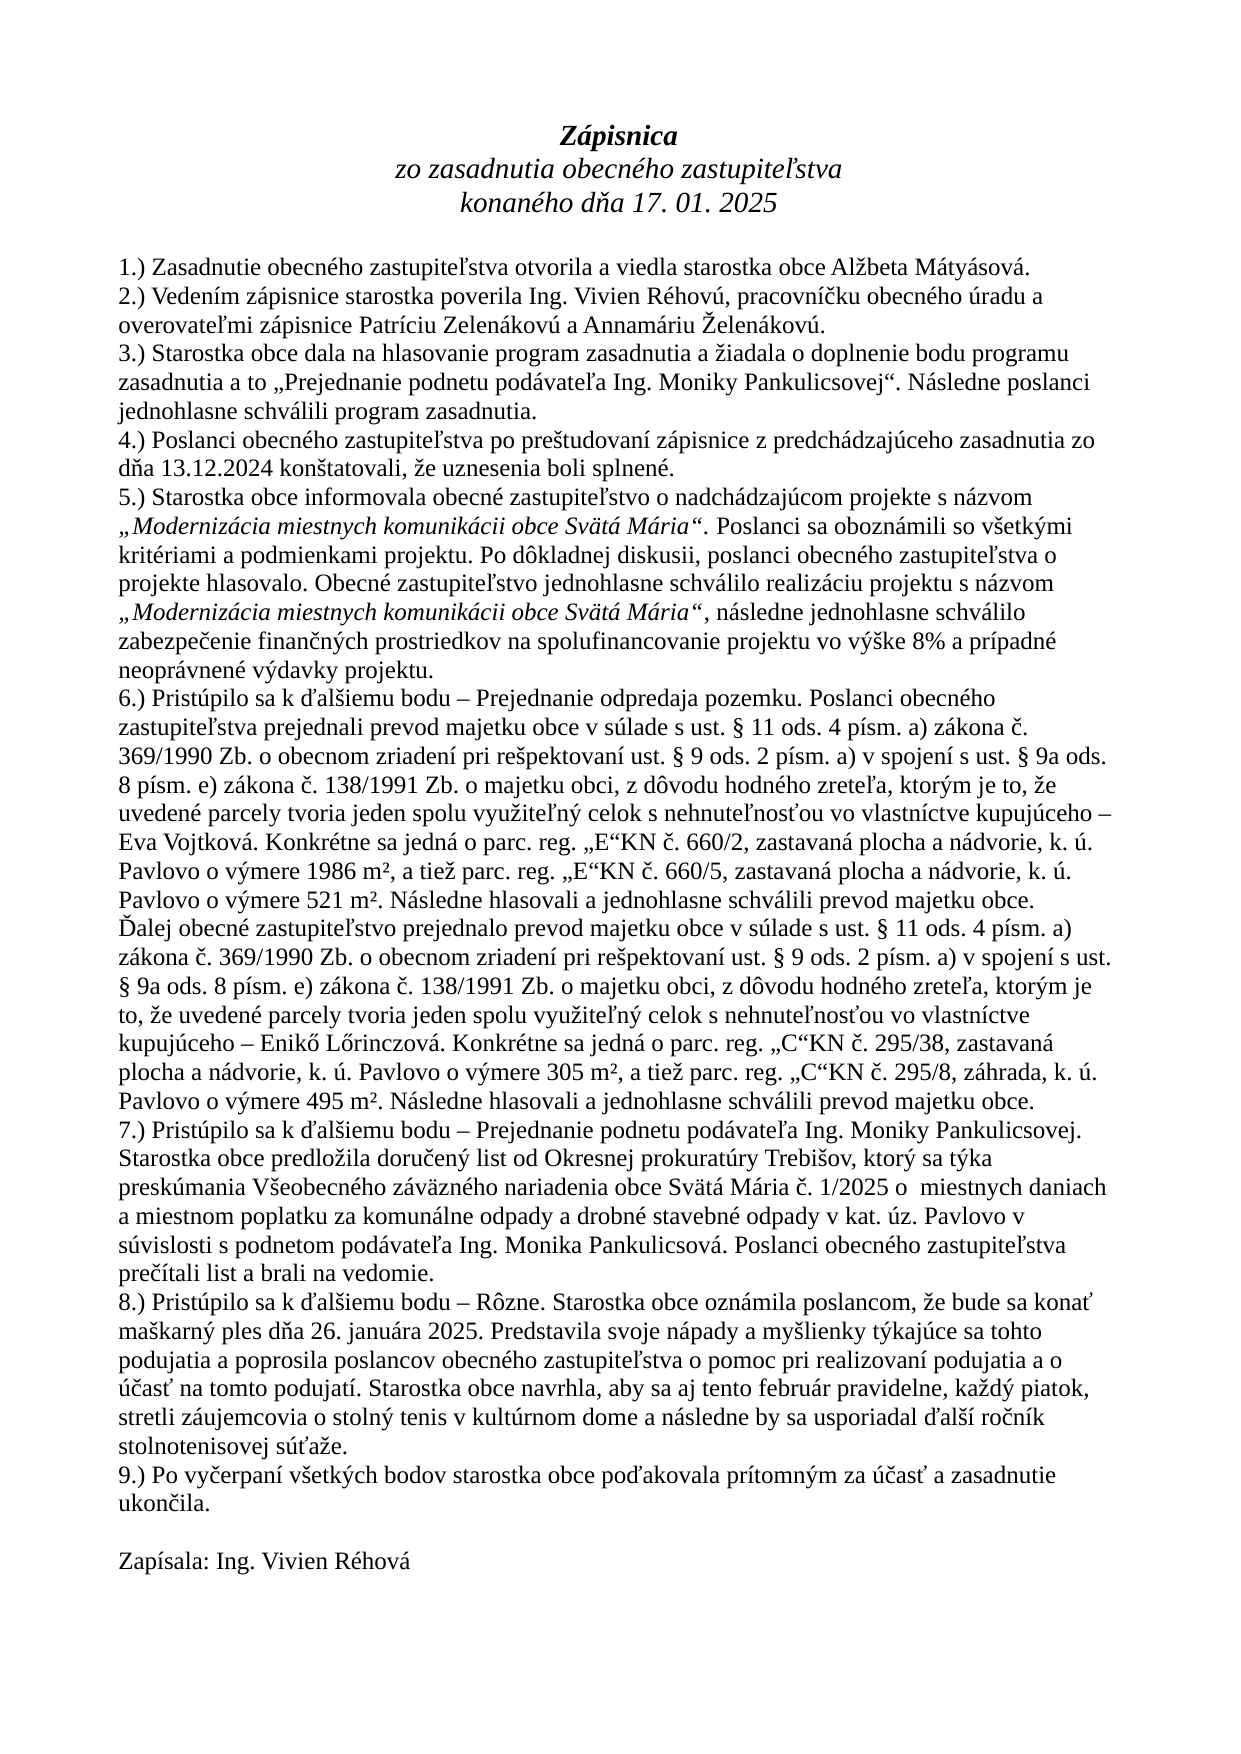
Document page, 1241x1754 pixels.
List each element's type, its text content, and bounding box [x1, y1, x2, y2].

text Zápisnica [118, 118, 1122, 152]
list Pristúpilo sa k ďalšiemu bodu – Rôzne. Starostka obce oznámila poslancom, že bude sa konať maškarný ples dňa 26. januára 2025. Predstavila svoje nápady a myšlienky týkajúce sa tohto podujatia a poprosila poslancov obecného zastupiteľstva o pomoc pri realizovaní podujatia a o účasť na tomto podujatí. Starostka obce navrhla, aby sa aj tento február pravidelne, každý piatok, stretli záujemcovia o stolný tenis v kultúrnom dome a následne by sa usporiadal ďalší ročník stolnotenisovej súťaže. [118, 1287, 1122, 1460]
list Po vyčerpaní všetkých bodov starostka obce poďakovala prítomným za účasť a zasadnutie [118, 1460, 1122, 1488]
text konaného dňa 17. 01. 2025 [118, 185, 1122, 219]
list Vedením zápisnice starostka poverila Ing. Vivien Réhovú, pracovníčku obecného úradu a overovateľmi zápisnice Patríciu Zelenákovú a Annamáriu Želenákovú. [118, 281, 1122, 338]
list Zasadnutie obecného zastupiteľstva otvorila a viedla starostka obce Alžbeta Mátyásová. [118, 252, 1122, 281]
list Poslanci obecného zastupiteľstva po preštudovaní zápisnice z predchádzajúceho zasadnutia zo dňa 13.12.2024 konštatovali, že uznesenia boli splnené. [118, 425, 1122, 482]
list Starostka obce informovala obecné zastupiteľstvo o nadchádzajúcom projekte s názvom „Modernizácia miestnych komunikácii obce Svätá Mária“. Poslanci sa oboznámili so všetkými kritériami a podmienkami projektu. Po dôkladnej diskusii, poslanci obecného zastupiteľstva o projekte hlasovalo. Obecné zastupiteľstvo jednohlasne schválilo realizáciu projektu s názvom „Modernizácia miestnych komunikácii obce Svätá Mária“, následne jednohlasne schválilo zabezpečenie finančných prostriedkov na spolufinancovanie projektu vo výške 8% a prípadné neoprávnené výdavky projektu. [118, 482, 1122, 683]
list Starostka obce dala na hlasovanie program zasadnutia a žiadala o doplnenie bodu programu zasadnutia a to „Prejednanie podnetu podávateľa Ing. Moniky Pankulicsovej“. Následne poslanci jednohlasne schválili program zasadnutia. [118, 338, 1122, 425]
list Pristúpilo sa k ďalšiemu bodu – Prejednanie podnetu podávateľa Ing. Moniky Pankulicsovej. Starostka obce predložila doručený list od Okresnej prokuratúry Trebišov, ktorý sa týka preskúmania Všeobecného záväzného nariadenia obce Svätá Mária č. 1/2025 o miestnych daniach a miestnom poplatku za komunálne odpady a drobné stavebné odpady v kat. úz. Pavlovo v súvislosti s podnetom podávateľa Ing. Monika Pankulicsová. Poslanci obecného zastupiteľstva prečítali list a brali na vedomie. [118, 1115, 1122, 1287]
list Pristúpilo sa k ďalšiemu bodu – Prejednanie odpredaja pozemku. Poslanci obecného zastupiteľstva prejednali prevod majetku obce v súlade s ust. § 11 ods. 4 písm. a) zákona č. 369/1990 Zb. o obecnom zriadení pri rešpektovaní ust. § 9 ods. 2 písm. a) v spojení s ust. § 9a ods. 8 písm. e) zákona č. 138/1991 Zb. o majetku obci, z dôvodu hodného zreteľa, ktorým je to, že uvedené parcely tvoria jeden spolu využiteľný celok s nehnuteľnosťou vo vlastníctve kupujúceho – Eva Vojtková. Konkrétne sa jedná o parc. reg. „E“KN č. 660/2, zastavaná plocha a nádvorie, k. ú. Pavlovo o výmere 1986 m², a tiež parc. reg. „E“KN č. 660/5, zastavaná plocha a nádvorie, k. ú. Pavlovo o výmere 521 m². Následne hlasovali a jednohlasne schválili prevod majetku obce. [118, 683, 1122, 913]
text Ďalej obecné zastupiteľstvo prejednalo prevod majetku obce v súlade s ust. § 11 ods. 4 písm. a) zákona č. 369/1990 Zb. o obecnom zriadení pri rešpektovaní ust. § 9 ods. 2 písm. a) v spojení s ust. § 9a ods. 8 písm. e) zákona č. 138/1991 Zb. o majetku obci, z dôvodu hodného zreteľa, ktorým je to, že uvedené parcely tvoria jeden spolu využiteľný celok s nehnuteľnosťou vo vlastníctve kupujúceho – Enikő Lőrinczová. Konkrétne sa jedná o parc. reg. „C“KN č. 295/38, zastavaná plocha a nádvorie, k. ú. Pavlovo o výmere 305 m², a tiež parc. reg. „C“KN č. 295/8, záhrada, k. ú. Pavlovo o výmere 495 m². Následne hlasovali a jednohlasne schválili prevod majetku obce. [118, 913, 1122, 1115]
text Zapísala: Ing. Vivien Réhová [118, 1546, 1122, 1575]
text zo zasadnutia obecného zastupiteľstva [118, 152, 1122, 185]
text ukončila. [118, 1488, 1122, 1517]
